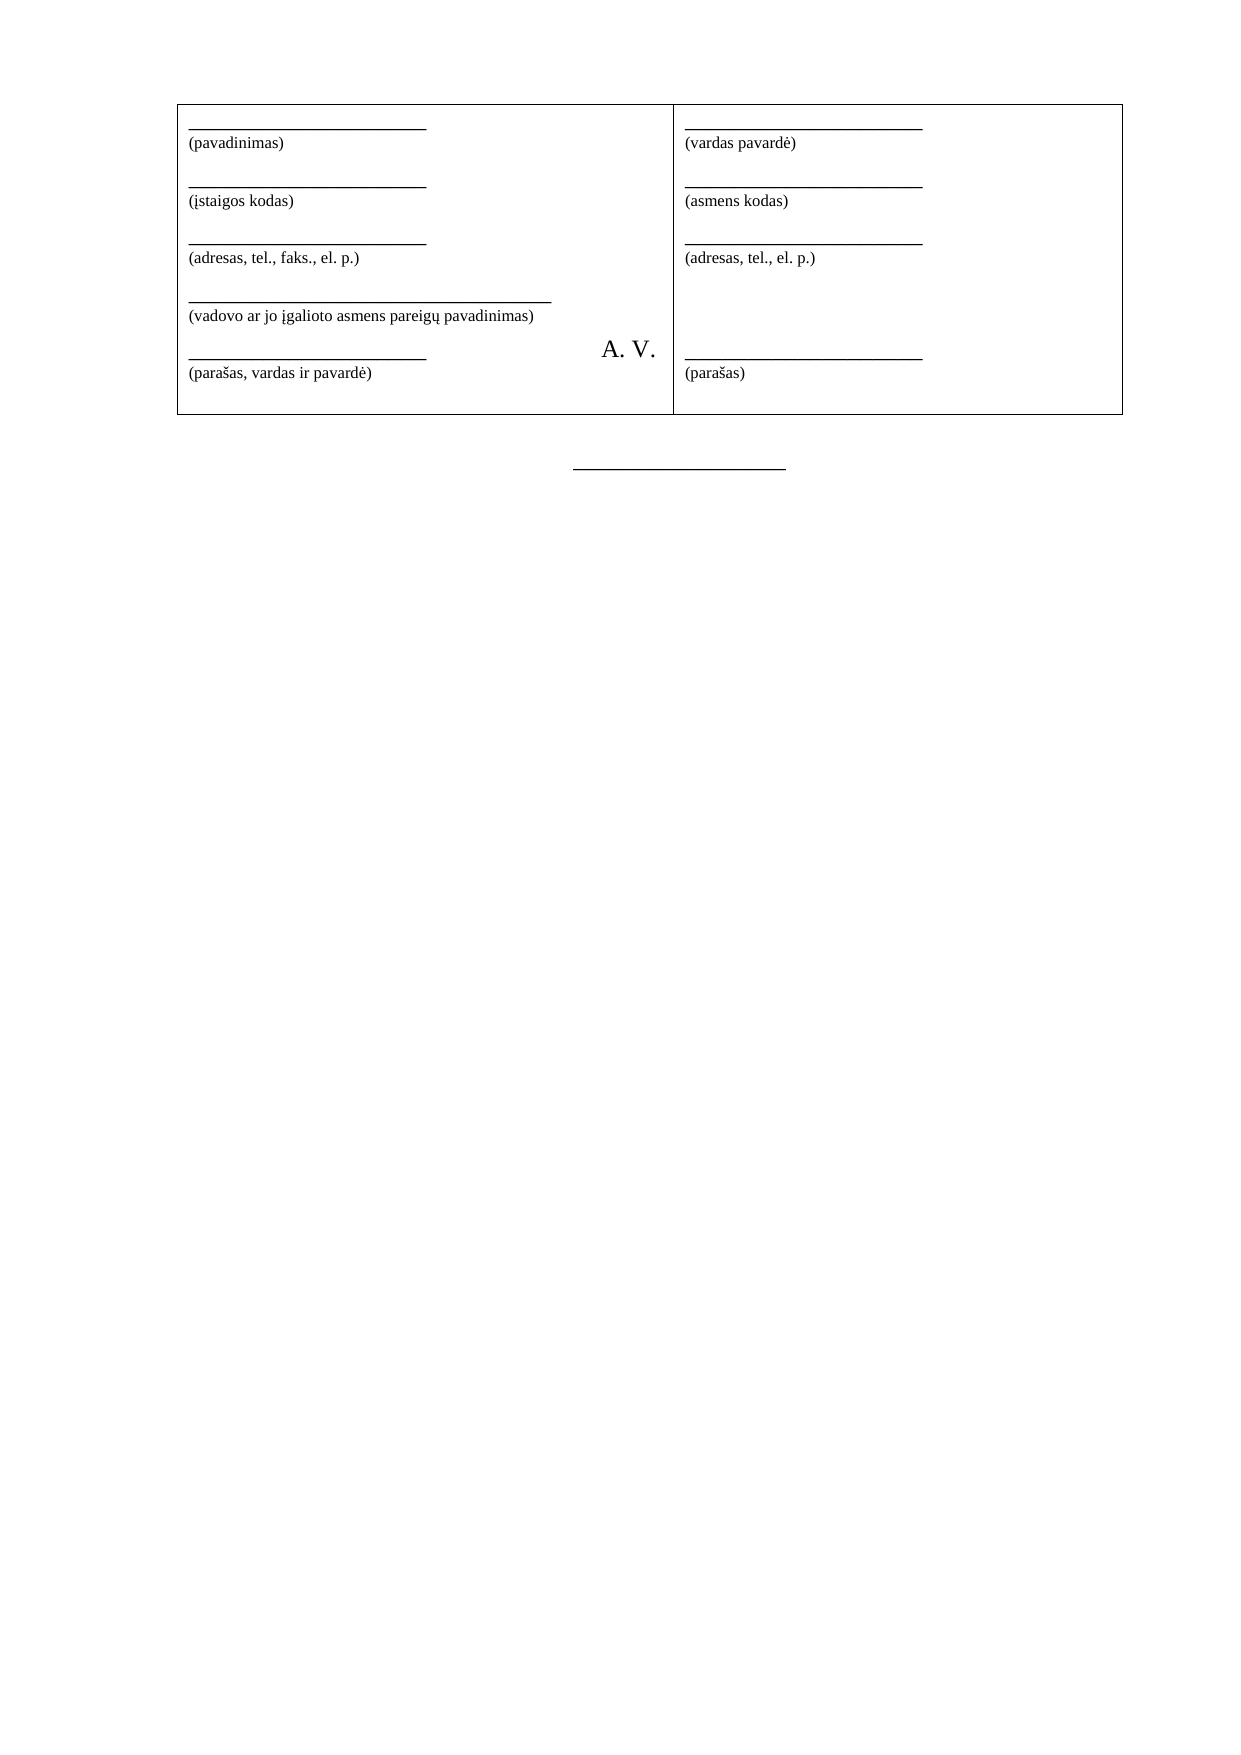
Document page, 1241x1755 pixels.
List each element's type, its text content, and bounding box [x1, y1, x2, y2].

table_cell _____________________________ (vadovo ar jo įgalioto asmens pareigų pavadinimas) [178, 277, 673, 334]
table_header ___________________ (vardas pavardė) ___________________ (asmens kodas) ___________________ (adresas, tel., el. p.) [674, 105, 1122, 277]
table_cell ___________________ A. V. (parašas, vardas ir pavardė) [178, 335, 673, 414]
text _________________ [177, 444, 1181, 473]
table_header ___________________ (pavadinimas) ___________________ (įstaigos kodas) ___________________ (adresas, tel., faks., el. p.) [178, 105, 673, 277]
table_cell ___________________ (parašas) [674, 335, 1122, 414]
table_cell [674, 277, 1122, 334]
